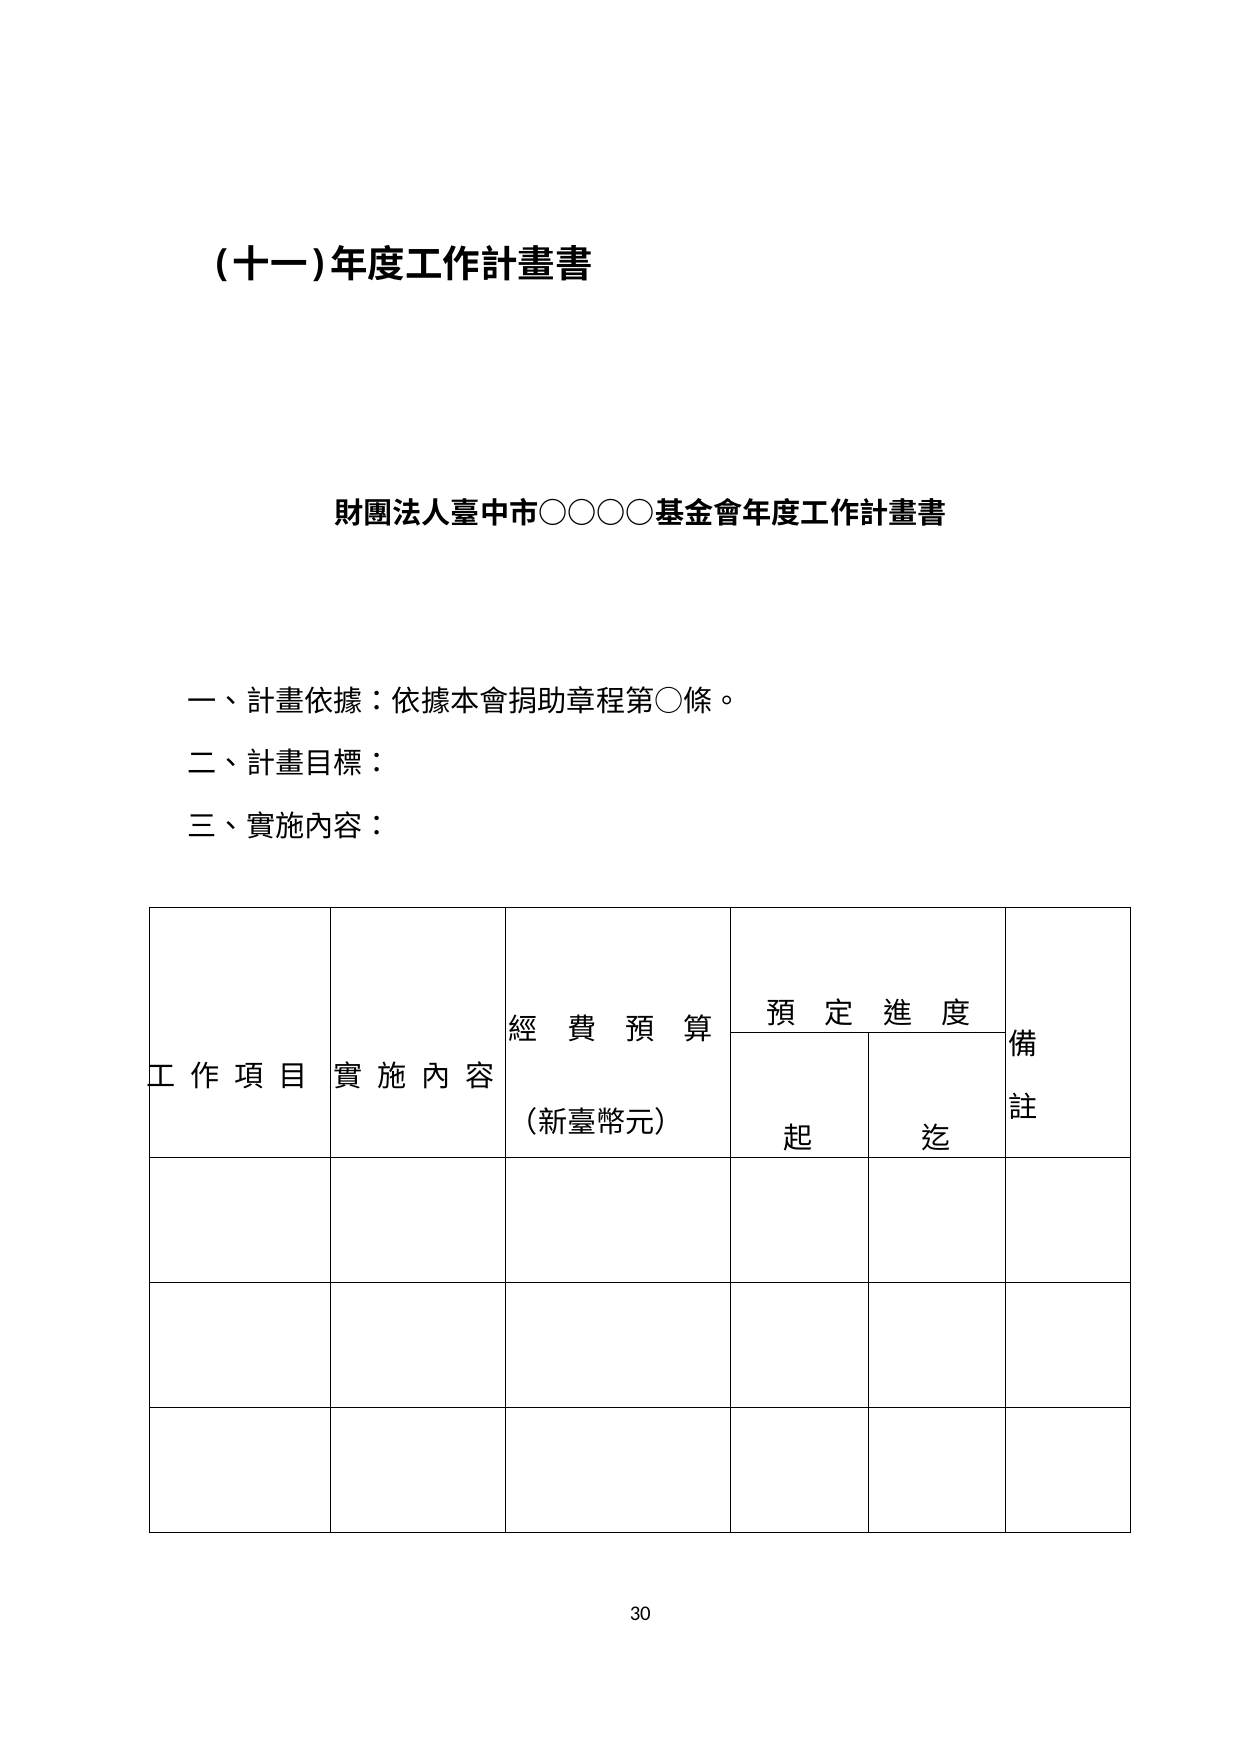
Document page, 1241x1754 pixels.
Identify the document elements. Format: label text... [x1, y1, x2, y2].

text 二、計畫目標： [187, 719, 1093, 782]
table_cell 經 費 預 算 （新臺幣元） [506, 908, 730, 1157]
table_header [1018, 844, 1026, 907]
table_cell [331, 1408, 505, 1532]
table_cell [506, 1283, 730, 1407]
table_cell [150, 1158, 330, 1282]
text 三、實施內容： [187, 782, 1093, 844]
table_cell [731, 1408, 868, 1532]
table_cell [1006, 1408, 1130, 1532]
table_cell [150, 1408, 330, 1532]
table_header [1026, 844, 1131, 907]
table_cell [1006, 1158, 1130, 1282]
table_cell [869, 1408, 1005, 1532]
table_header [731, 844, 1018, 907]
subtitle (十一)年度工作計畫書 [187, 219, 1093, 282]
table_cell [506, 1408, 730, 1532]
text 一、計畫依據：依據本會捐助章程第○條。 [187, 657, 1093, 719]
table_cell [331, 1158, 505, 1282]
table_header [331, 844, 506, 907]
table_cell [1006, 1283, 1130, 1407]
table_cell 工 作 項 目 [150, 908, 330, 1157]
subtitle 財團法人臺中市○○○○基金會年度工作計畫書 [187, 469, 1093, 532]
table_cell 迄 [869, 1033, 1005, 1157]
table_cell [331, 1283, 505, 1407]
table_header [150, 844, 331, 907]
table_cell 實 施 內 容 [331, 908, 505, 1157]
table_cell [506, 1158, 730, 1282]
table_cell 備 註 [1006, 908, 1130, 1157]
table_cell 起 [731, 1033, 868, 1157]
table_header [506, 844, 731, 907]
table_cell 預 定 進 度 [731, 908, 1005, 1032]
table_cell [869, 1283, 1005, 1407]
table_cell [869, 1158, 1005, 1282]
table_cell [731, 1158, 868, 1282]
table_cell [731, 1283, 868, 1407]
table_cell [150, 1283, 330, 1407]
